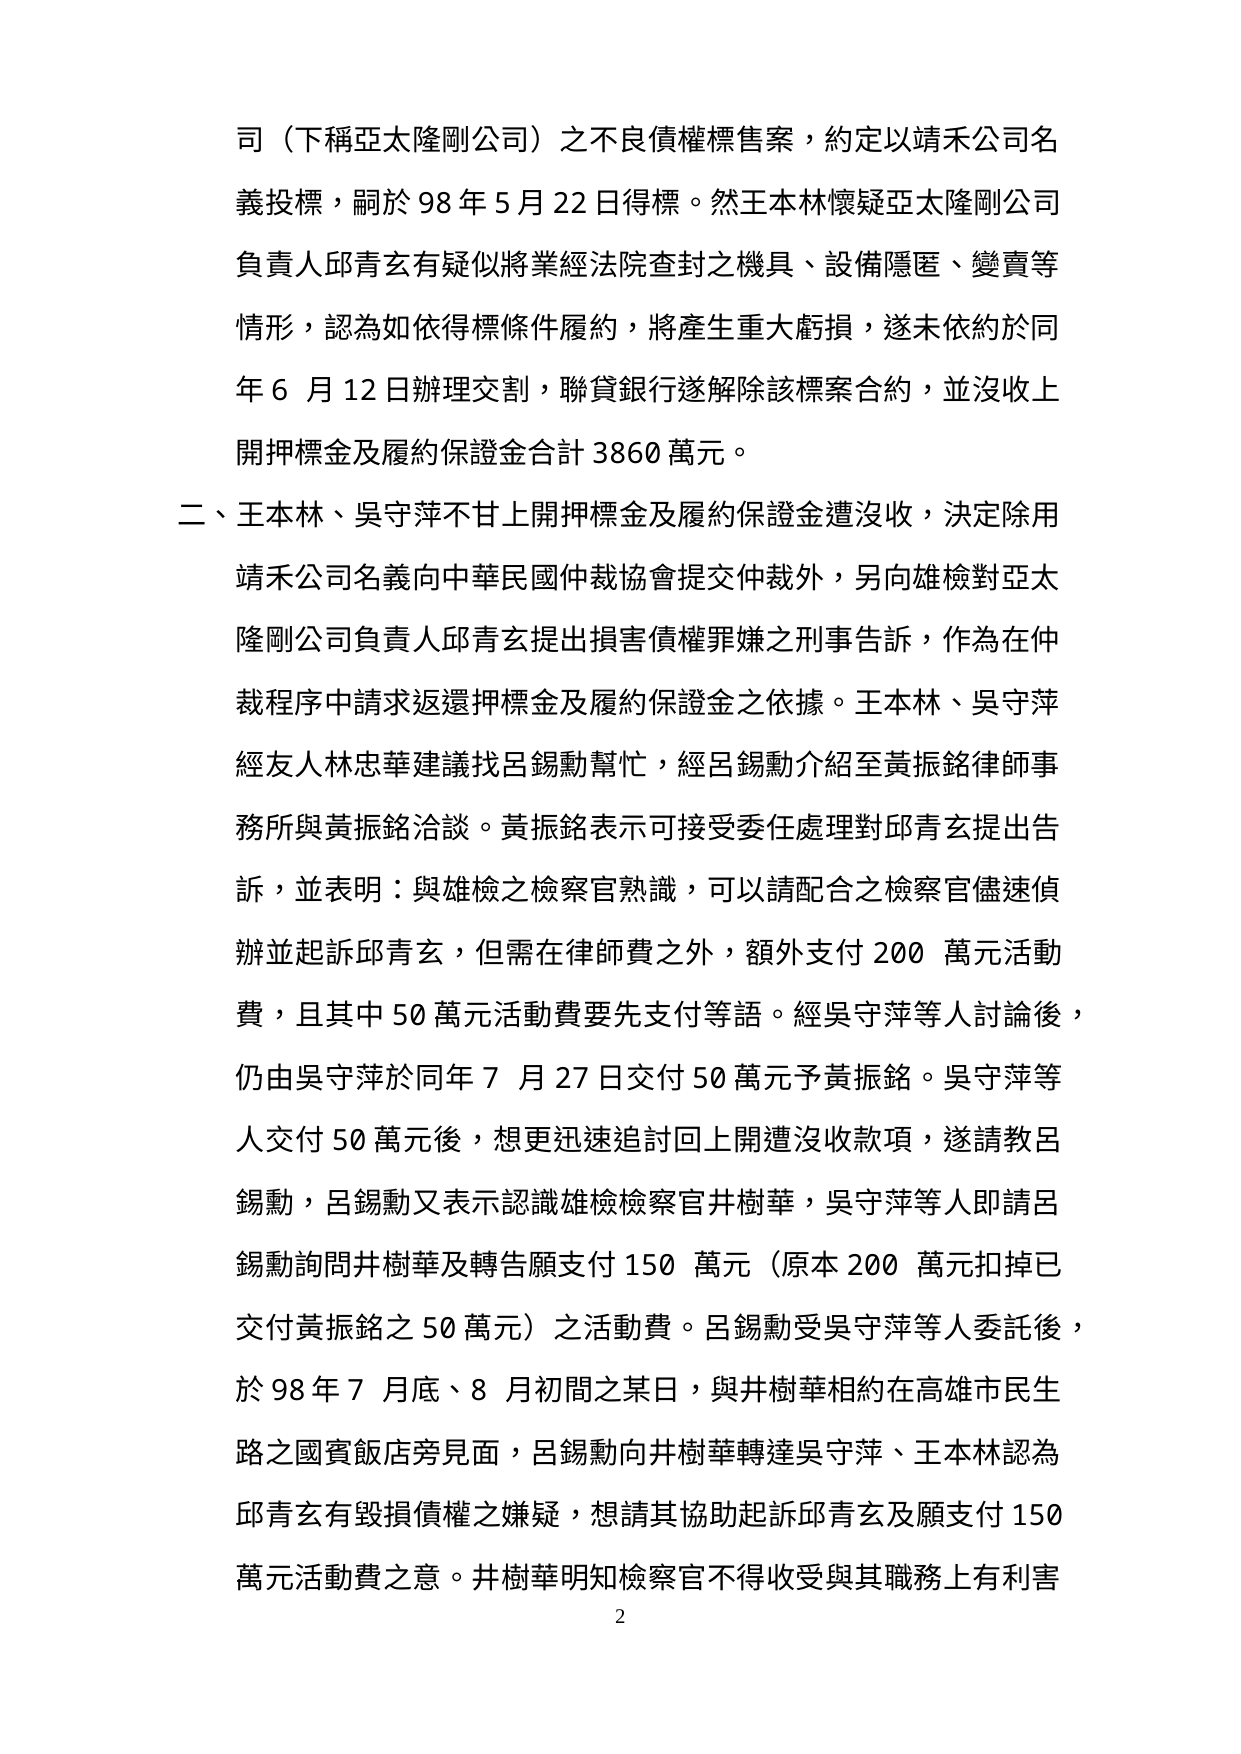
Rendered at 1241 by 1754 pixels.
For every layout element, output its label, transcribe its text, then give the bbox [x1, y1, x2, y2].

subtitle 二、王本林、吳守萍不甘上開押標金及履約保證金遭沒收，決定除用靖禾公司名義向中華民國仲裁協會提交仲裁外，另向雄檢對亞太隆剛公司負責人邱青玄提出損害債權罪嫌之刑事告訴，作為在仲裁程序中請求返還押標金及履約保證金之依據。王本林、吳守萍經友人林忠華建議找呂錫勳幫忙，經呂錫勳介紹至黃振銘律師事務所與黃振銘洽談。黃振銘表示可接受委任處理對邱青玄提出告訴，並表明：與雄檢之檢察官熟識，可以請配合之檢察官儘速偵辦並起訴邱青玄，但需在律師費之外，額外支付200 萬元活動費，且其中50萬元活動費要先支付等語。經吳守萍等人討論後，仍由吳守萍於同年7 月27日交付50萬元予黃振銘。吳守萍等人交付50萬元後，想更迅速追討回上開遭沒收款項，遂請教呂錫勳，呂錫勳又表示認識雄檢檢察官井樹華，吳守萍等人即請呂錫勳詢問井樹華及轉告願支付150 萬元（原本200 萬元扣掉已交付黃振銘之50萬元）之活動費。呂錫勳受吳守萍等人委託後，於98年7 月底、8 月初間之某日，與井樹華相約在高雄市民生路之國賓飯店旁見面，呂錫勳向井樹華轉達吳守萍、王本林認為邱青玄有毀損債權之嫌疑，想請其協助起訴邱青玄及願支付150 萬元活動費之意。井樹華明知檢察官不得收受與其職務上有利害關係者之賄賂，竟基於不違背職務收受賄賂之犯意，當場承諾依所述案情，可起訴邱青玄，且表示除要收取150 萬元之活動費外，為讓案件分由其偵辦，還需另收取15萬元分案費等語。呂錫勳即將井樹華所述告知吳守萍等3 人，吳守萍與王本林商議，同意依井樹華之要求辦理，並分成分案費用15萬元、偵查中活動費用50萬元、起訴後費用100 萬元三階段給付。吳守萍等人遂於附表編號5 所示時間、地點，由呂錫勳代為出面，先交付15萬元之分案費用賄款予井樹華。 [177, 471, 1063, 1596]
subtitle 司（下稱亞太隆剛公司）之不良債權標售案，約定以靖禾公司名義投標，嗣於98年5月22日得標。然王本林懷疑亞太隆剛公司負責人邱青玄有疑似將業經法院查封之機具、設備隱匿、變賣等情形，認為如依得標條件履約，將產生重大虧損，遂未依約於同年6 月12日辦理交割，聯貸銀行遂解除該標案合約，並沒收上開押標金及履約保證金合計3860萬元。 [177, 96, 1063, 471]
